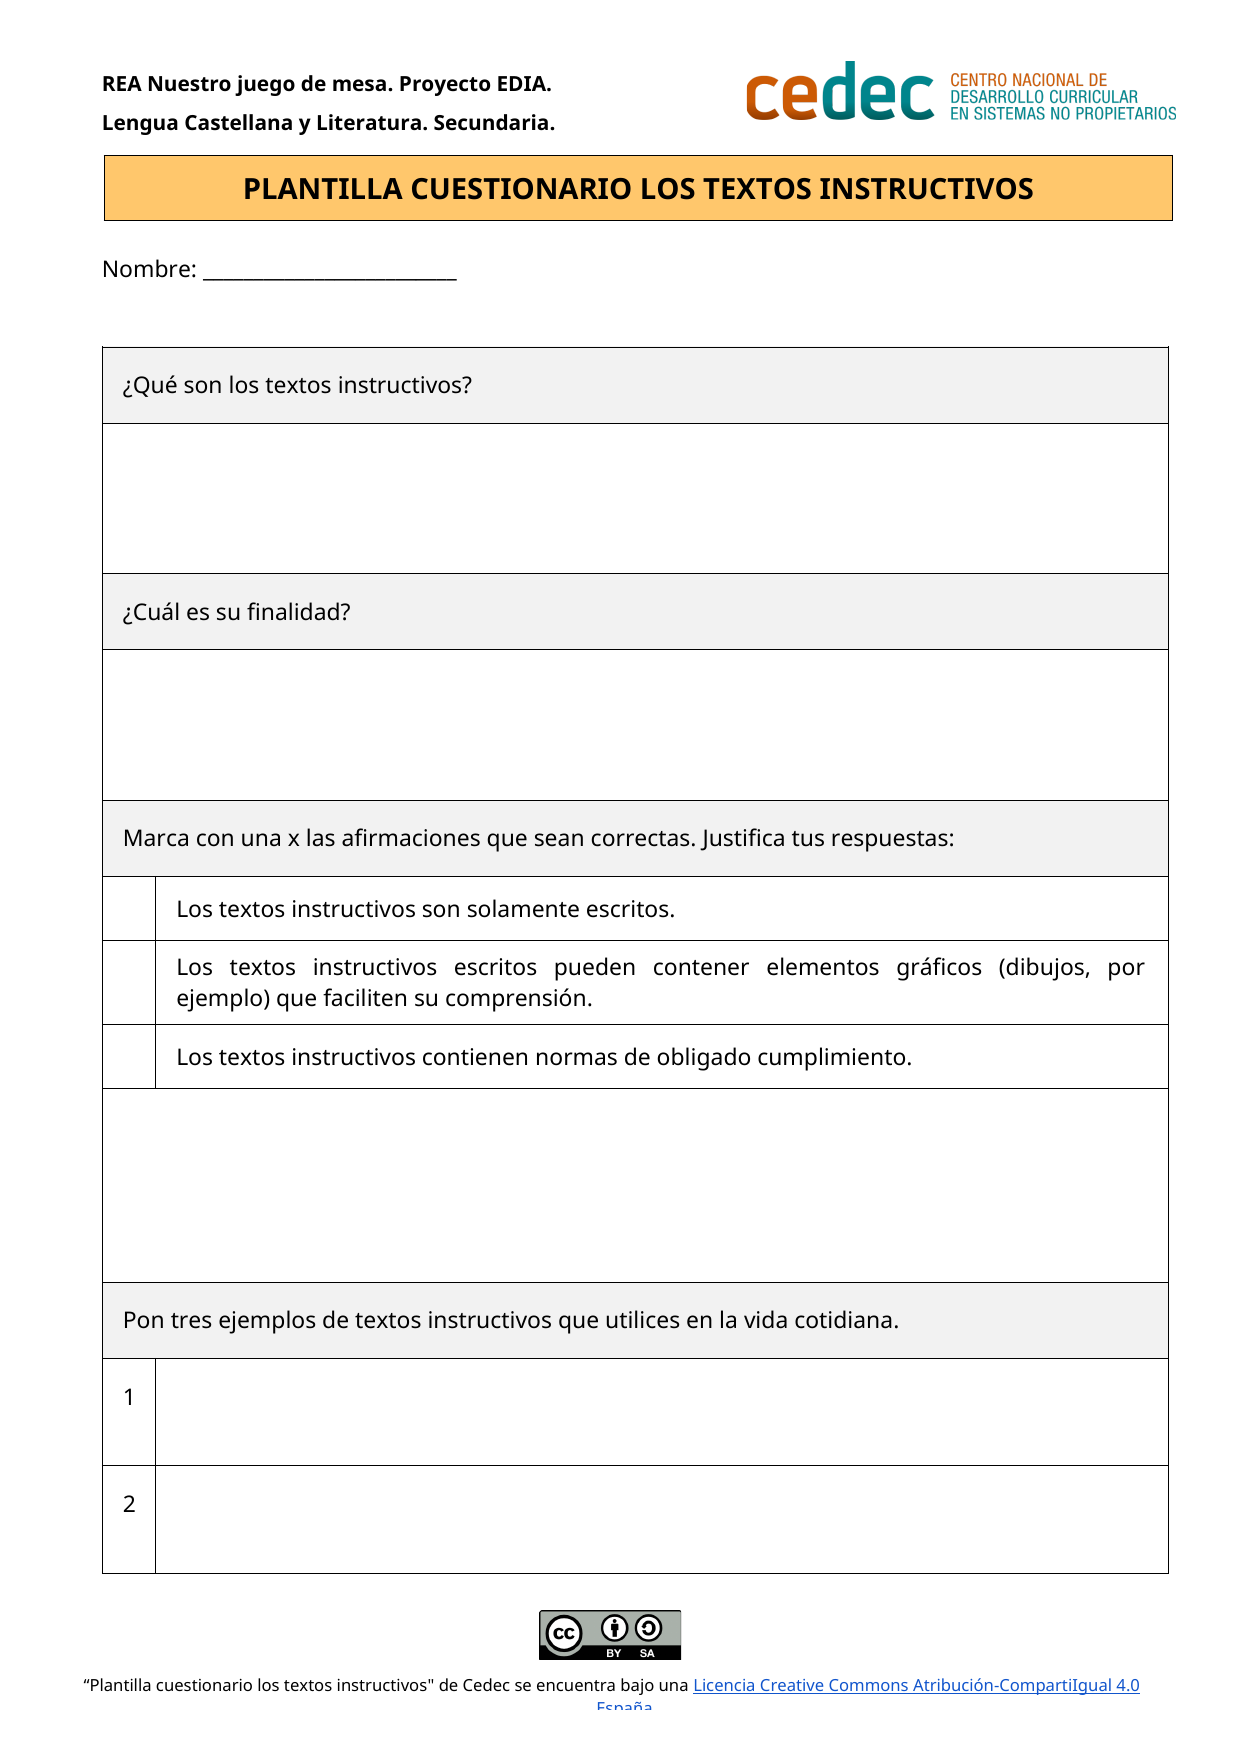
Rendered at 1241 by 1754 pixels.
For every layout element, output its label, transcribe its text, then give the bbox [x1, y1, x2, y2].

table_header PLANTILLA CUESTIONARIO LOS TEXTOS INSTRUCTIVOS [105, 156, 1172, 220]
table_cell [103, 1089, 1168, 1282]
table_cell Los textos instructivos escritos pueden contener elementos gráficos (dibujos, por ejemplo) que faciliten su comprensión. [156, 941, 1168, 1024]
table_cell [103, 650, 1168, 799]
picture [539, 1610, 682, 1660]
picture [746, 61, 1176, 120]
text Nombre: _________________________ [102, 253, 1163, 284]
table_cell Pon tres ejemplos de textos instructivos que utilices en la vida cotidiana. [103, 1283, 1168, 1358]
table_header ¿Qué son los textos instructivos? [103, 348, 1168, 423]
table_cell 1 [103, 1359, 155, 1465]
table_cell [103, 424, 1168, 573]
table_cell Los textos instructivos son solamente escritos. [156, 877, 1168, 940]
table_cell 2 [103, 1466, 155, 1573]
table_cell [156, 1466, 1168, 1573]
table_cell [103, 1025, 155, 1088]
table_cell [103, 877, 155, 940]
table_cell Los textos instructivos contienen normas de obligado cumplimiento. [156, 1025, 1168, 1088]
table_cell ¿Cuál es su finalidad? [103, 574, 1168, 649]
table_cell Marca con una x las afirmaciones que sean correctas. Justifica tus respuestas: [103, 801, 1168, 876]
table_cell [156, 1359, 1168, 1465]
table_cell [103, 941, 155, 1024]
